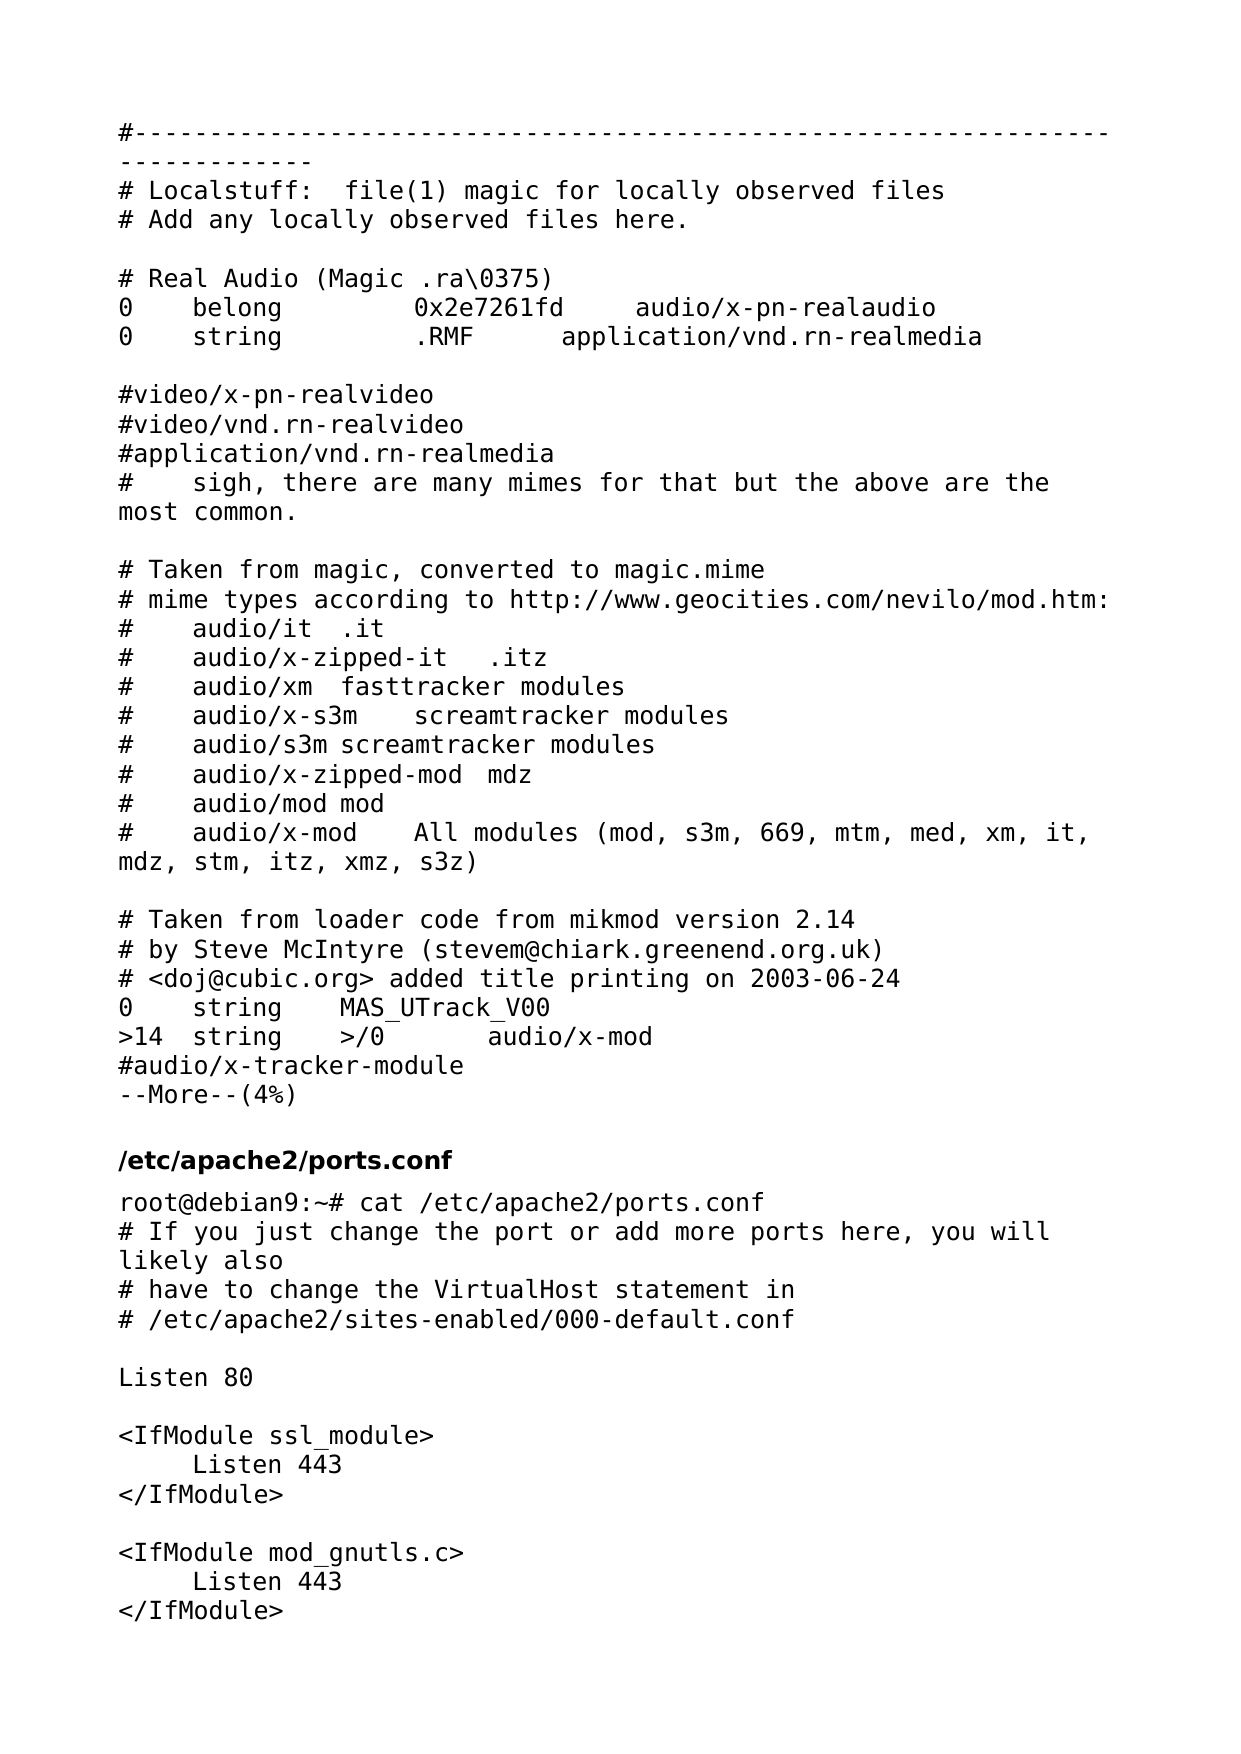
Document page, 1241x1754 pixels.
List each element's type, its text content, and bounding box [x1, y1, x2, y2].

subtitle /etc/apache2/ports.conf [118, 1147, 1122, 1176]
text root@debian9:~# cat /etc/apache2/ports.conf # If you just change the port or add more ports here, you will likely also # have to change the VirtualHost statement in # /etc/apache2/sites-enabled/000-default.conf Listen 80 <IfModule ssl_module> Listen 443 </IfModule> <IfModule mod_gnutls.c> Listen 443 </IfModule> [118, 1188, 1122, 1626]
text #------------------------------------------------------------------------------ # Localstuff: file(1) magic for locally observed files # Add any locally observed files here. # Real Audio (Magic .ra\0375) 0 belong 0x2e7261fd audio/x-pn-realaudio 0 string .RMF application/vnd.rn-realmedia #video/x-pn-realvideo #video/vnd.rn-realvideo #application/vnd.rn-realmedia # sigh, there are many mimes for that but the above are the most common. # Taken from magic, converted to magic.mime # mime types according to http://www.geocities.com/nevilo/mod.htm: # audio/it .it # audio/x-zipped-it .itz # audio/xm fasttracker modules # audio/x-s3m screamtracker modules # audio/s3m screamtracker modules # audio/x-zipped-mod mdz # audio/mod mod # audio/x-mod All modules (mod, s3m, 669, mtm, med, xm, it, mdz, stm, itz, xmz, s3z) # Taken from loader code from mikmod version 2.14 # by Steve McIntyre (stevem@chiark.greenend.org.uk) # <doj@cubic.org> added title printing on 2003-06-24 0 string MAS_UTrack_V00 >14 string >/0 audio/x-mod #audio/x-tracker-module --More--(4%) [118, 118, 1122, 1110]
